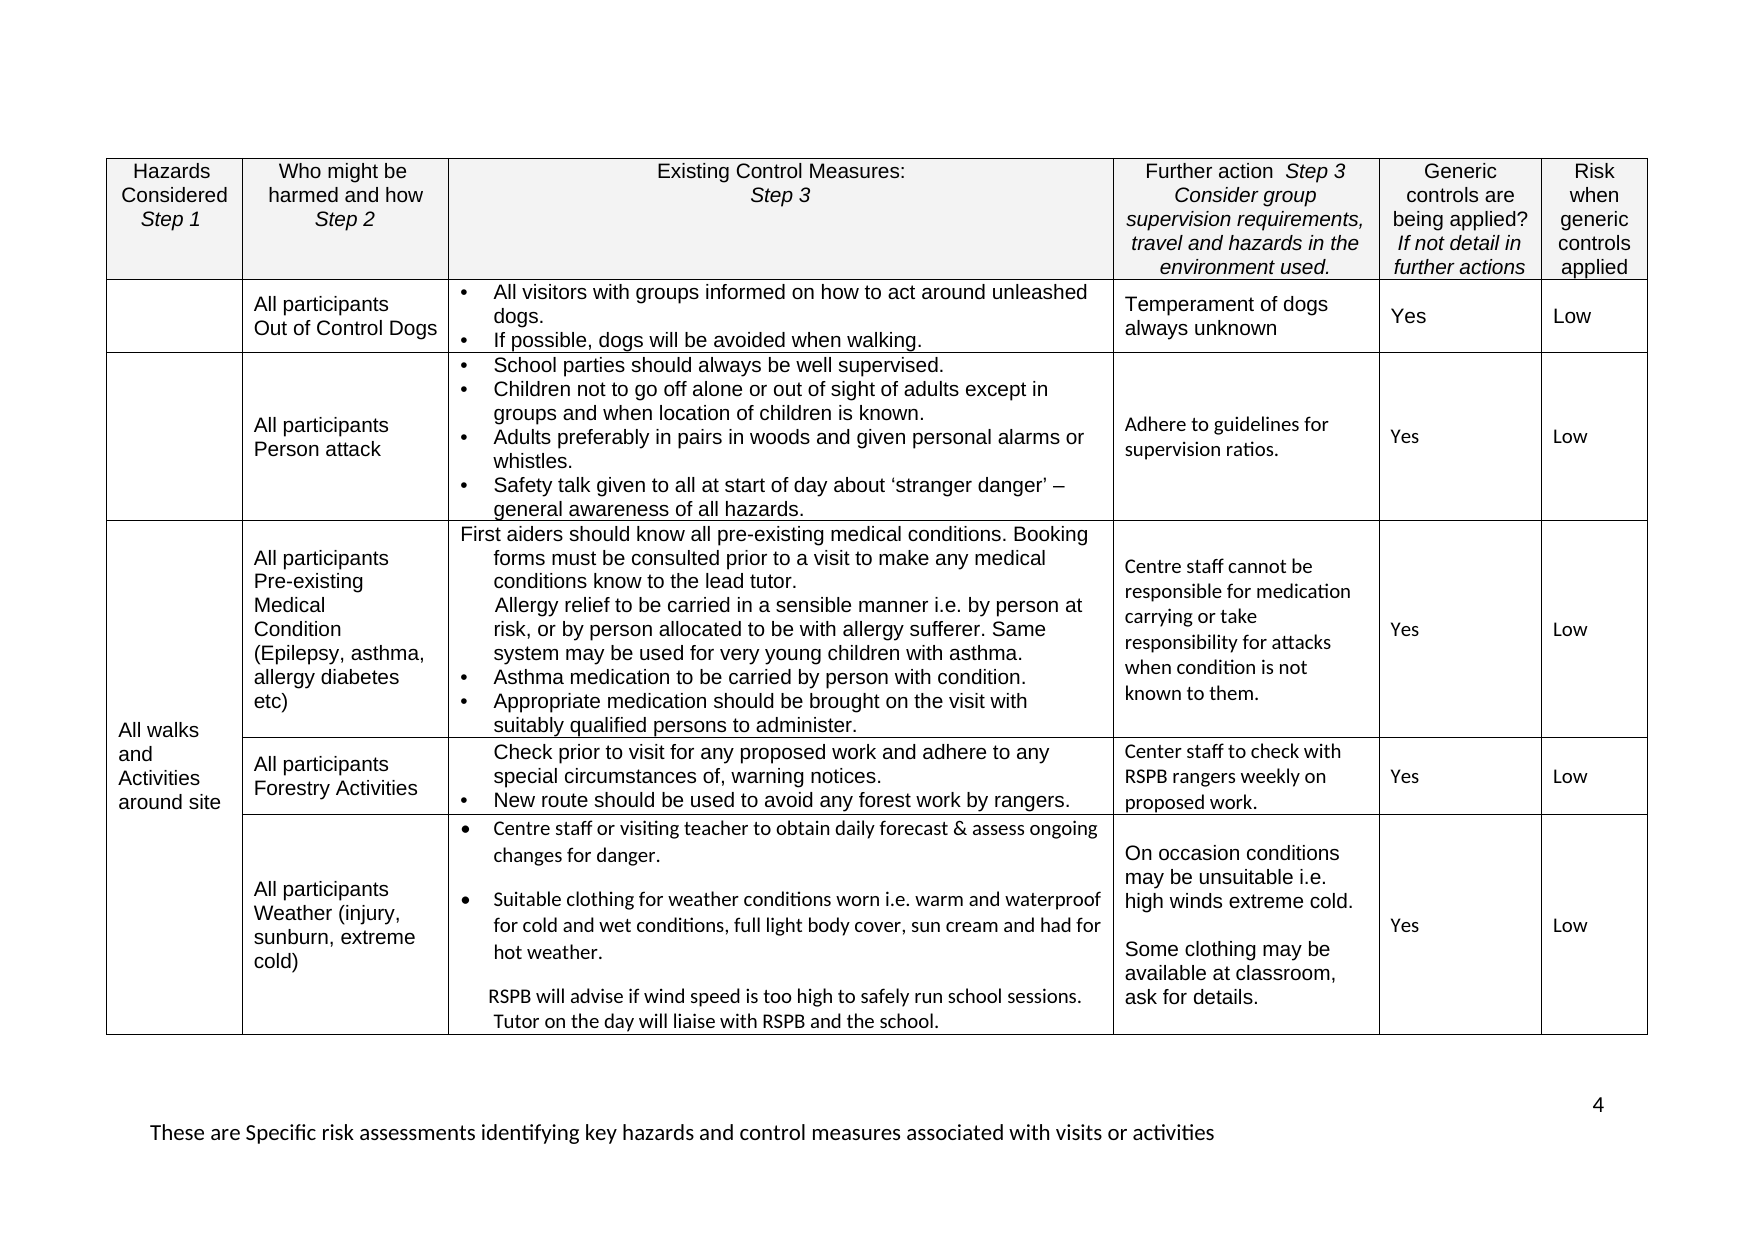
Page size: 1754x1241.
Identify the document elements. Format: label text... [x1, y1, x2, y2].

table_cell • School parties should always be well supervised. • Children not to go off alone or out of sight of adults except in groups and when location of children is known. • Adults preferably in pairs in woods and given personal alarms or whistles. • Safety talk given to all at start of day about ‘stranger danger’ – general awareness of all hazards. [449, 353, 1113, 520]
table_cell Check prior to visit for any proposed work and adhere to any special circumstances of, warning notices. • New route should be used to avoid any forest work by rangers. [449, 738, 1113, 814]
table_cell Centre staff cannot be responsible for medication carrying or take responsibility for attacks when condition is not known to them. [1114, 521, 1379, 737]
table_header Further action Step 3 Consider group supervision requirements, travel and hazards in the environment used. [1114, 159, 1379, 279]
table_cell All participants Pre-existing Medical Condition (Epilepsy, asthma, allergy diabetes etc) [243, 521, 448, 737]
table_cell [107, 353, 242, 520]
table_cell Yes [1380, 738, 1541, 814]
table_cell • All visitors with groups informed on how to act around unleashed dogs. • If possible, dogs will be avoided when walking. [449, 280, 1113, 352]
table_cell Low [1542, 353, 1647, 520]
table_cell All walks and Activities around site [107, 521, 242, 1034]
table_cell Temperament of dogs always unknown [1114, 280, 1379, 352]
table_cell Adhere to guidelines for supervision ratios. [1114, 353, 1379, 520]
table_header Who might be harmed and how Step 2 [243, 159, 448, 279]
table_cell Yes [1380, 353, 1541, 520]
table_cell First aiders should know all pre-existing medical conditions. Booking forms must be consulted prior to a visit to make any medical conditions know to the lead tutor. Allergy relief to be carried in a sensible manner i.e. by person at risk, or by person allocated to be with allergy sufferer. Same system may be used for very young children with asthma. • Asthma medication to be carried by person with condition. • Appropriate medication should be brought on the visit with suitably qualified persons to administer. [449, 521, 1113, 737]
table_header Risk when generic controls applied [1542, 159, 1647, 279]
table_header Hazards Considered Step 1 [107, 159, 242, 279]
table_cell All participants Forestry Activities [243, 738, 448, 814]
table_cell Yes [1380, 521, 1541, 737]
table_cell Low [1542, 280, 1647, 352]
table_cell Yes [1380, 280, 1541, 352]
table_cell Yes [1380, 815, 1541, 1034]
table_cell [107, 280, 242, 352]
table_cell Low [1542, 521, 1647, 737]
table_cell All participants Person attack [243, 353, 448, 520]
table_cell Low [1542, 815, 1647, 1034]
table_cell All participants Out of Control Dogs [243, 280, 448, 352]
table_header Generic controls are being applied? If not detail in further actions [1380, 159, 1541, 279]
table_header Existing Control Measures: Step 3 [449, 159, 1113, 279]
table_cell Low [1542, 738, 1647, 814]
table_cell • Centre staff or visiting teacher to obtain daily forecast & assess ongoing changes for danger. • Suitable clothing for weather conditions worn i.e. warm and waterproof for cold and wet conditions, full light body cover, sun cream and had for hot weather. RSPB will advise if wind speed is too high to safely run school sessions. Tutor on the day will liaise with RSPB and the school. [449, 815, 1113, 1034]
table_cell Center staff to check with RSPB rangers weekly on proposed work. [1114, 738, 1379, 814]
table_cell All participants Weather (injury, sunburn, extreme cold) [243, 815, 448, 1034]
table_cell On occasion conditions may be unsuitable i.e. high winds extreme cold. Some clothing may be available at classroom, ask for details. [1114, 815, 1379, 1034]
